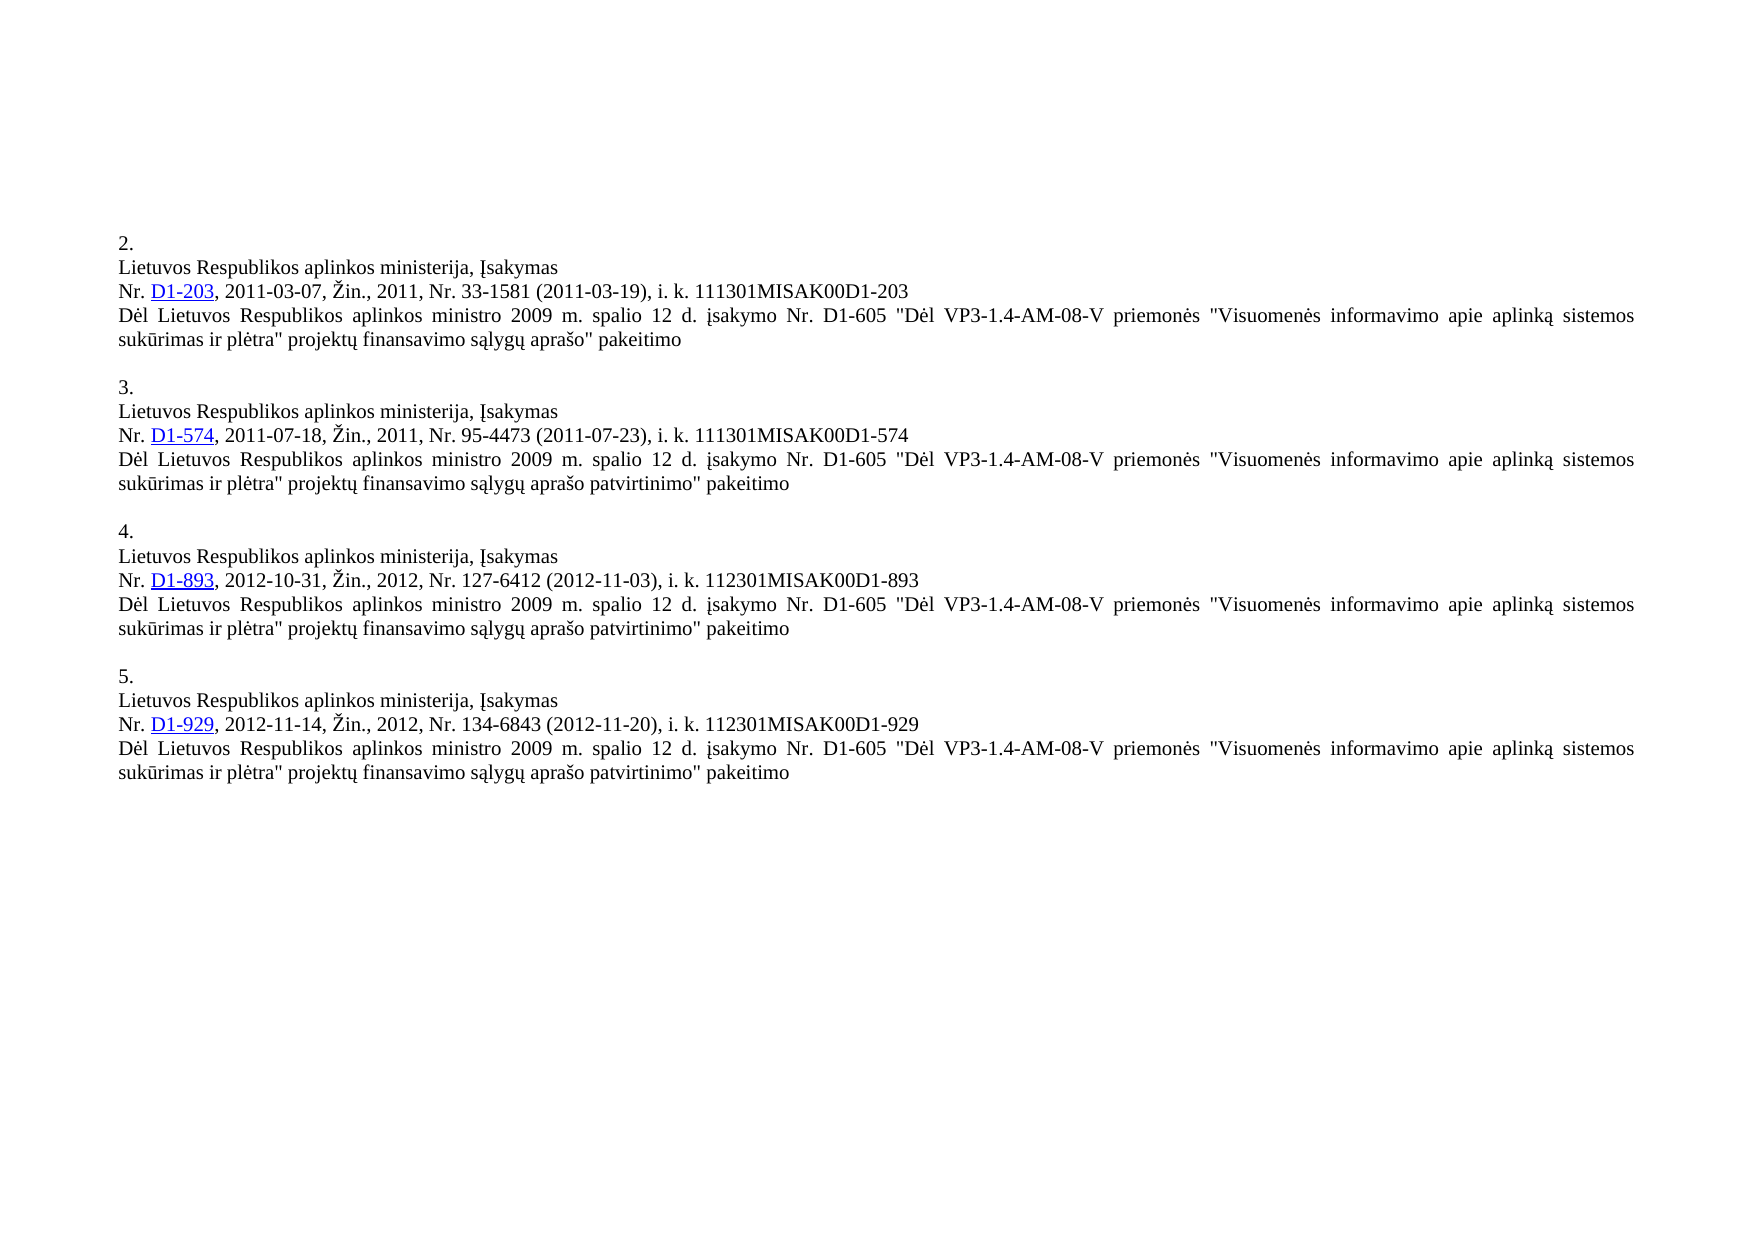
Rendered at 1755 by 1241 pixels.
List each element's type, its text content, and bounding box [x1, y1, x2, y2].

text Lietuvos Respublikos aplinkos ministerija, Įsakymas [118, 543, 1636, 568]
text 2. [118, 231, 1636, 255]
text 5. [118, 664, 1636, 688]
text 3. [118, 375, 1636, 399]
text Dėl Lietuvos Respublikos aplinkos ministro 2009 m. spalio 12 d. įsakymo Nr. D1-605 "Dėl VP3-1.4-AM-08-V priemonės "Visuomenės informavimo apie aplinką sistemos sukūrimas ir plėtra" projektų finansavimo sąlygų aprašo patvirtinimo" pakeitimo [118, 447, 1636, 495]
text Dėl Lietuvos Respublikos aplinkos ministro 2009 m. spalio 12 d. įsakymo Nr. D1-605 "Dėl VP3-1.4-AM-08-V priemonės "Visuomenės informavimo apie aplinką sistemos sukūrimas ir plėtra" projektų finansavimo sąlygų aprašo" pakeitimo [118, 303, 1636, 351]
text Lietuvos Respublikos aplinkos ministerija, Įsakymas [118, 255, 1636, 279]
text Nr. D1-929, 2012-11-14, Žin., 2012, Nr. 134-6843 (2012-11-20), i. k. 112301MISAK00D1-929 [118, 712, 1636, 736]
text 4. [118, 519, 1636, 543]
text Lietuvos Respublikos aplinkos ministerija, Įsakymas [118, 399, 1636, 423]
text Nr. D1-574, 2011-07-18, Žin., 2011, Nr. 95-4473 (2011-07-23), i. k. 111301MISAK00D1-574 [118, 423, 1636, 447]
text Dėl Lietuvos Respublikos aplinkos ministro 2009 m. spalio 12 d. įsakymo Nr. D1-605 "Dėl VP3-1.4-AM-08-V priemonės "Visuomenės informavimo apie aplinką sistemos sukūrimas ir plėtra" projektų finansavimo sąlygų aprašo patvirtinimo" pakeitimo [118, 592, 1636, 640]
text Nr. D1-893, 2012-10-31, Žin., 2012, Nr. 127-6412 (2012-11-03), i. k. 112301MISAK00D1-893 [118, 568, 1636, 592]
text Dėl Lietuvos Respublikos aplinkos ministro 2009 m. spalio 12 d. įsakymo Nr. D1-605 "Dėl VP3-1.4-AM-08-V priemonės "Visuomenės informavimo apie aplinką sistemos sukūrimas ir plėtra" projektų finansavimo sąlygų aprašo patvirtinimo" pakeitimo [118, 736, 1636, 784]
text Nr. D1-203, 2011-03-07, Žin., 2011, Nr. 33-1581 (2011-03-19), i. k. 111301MISAK00D1-203 [118, 279, 1636, 303]
text Lietuvos Respublikos aplinkos ministerija, Įsakymas [118, 688, 1636, 712]
